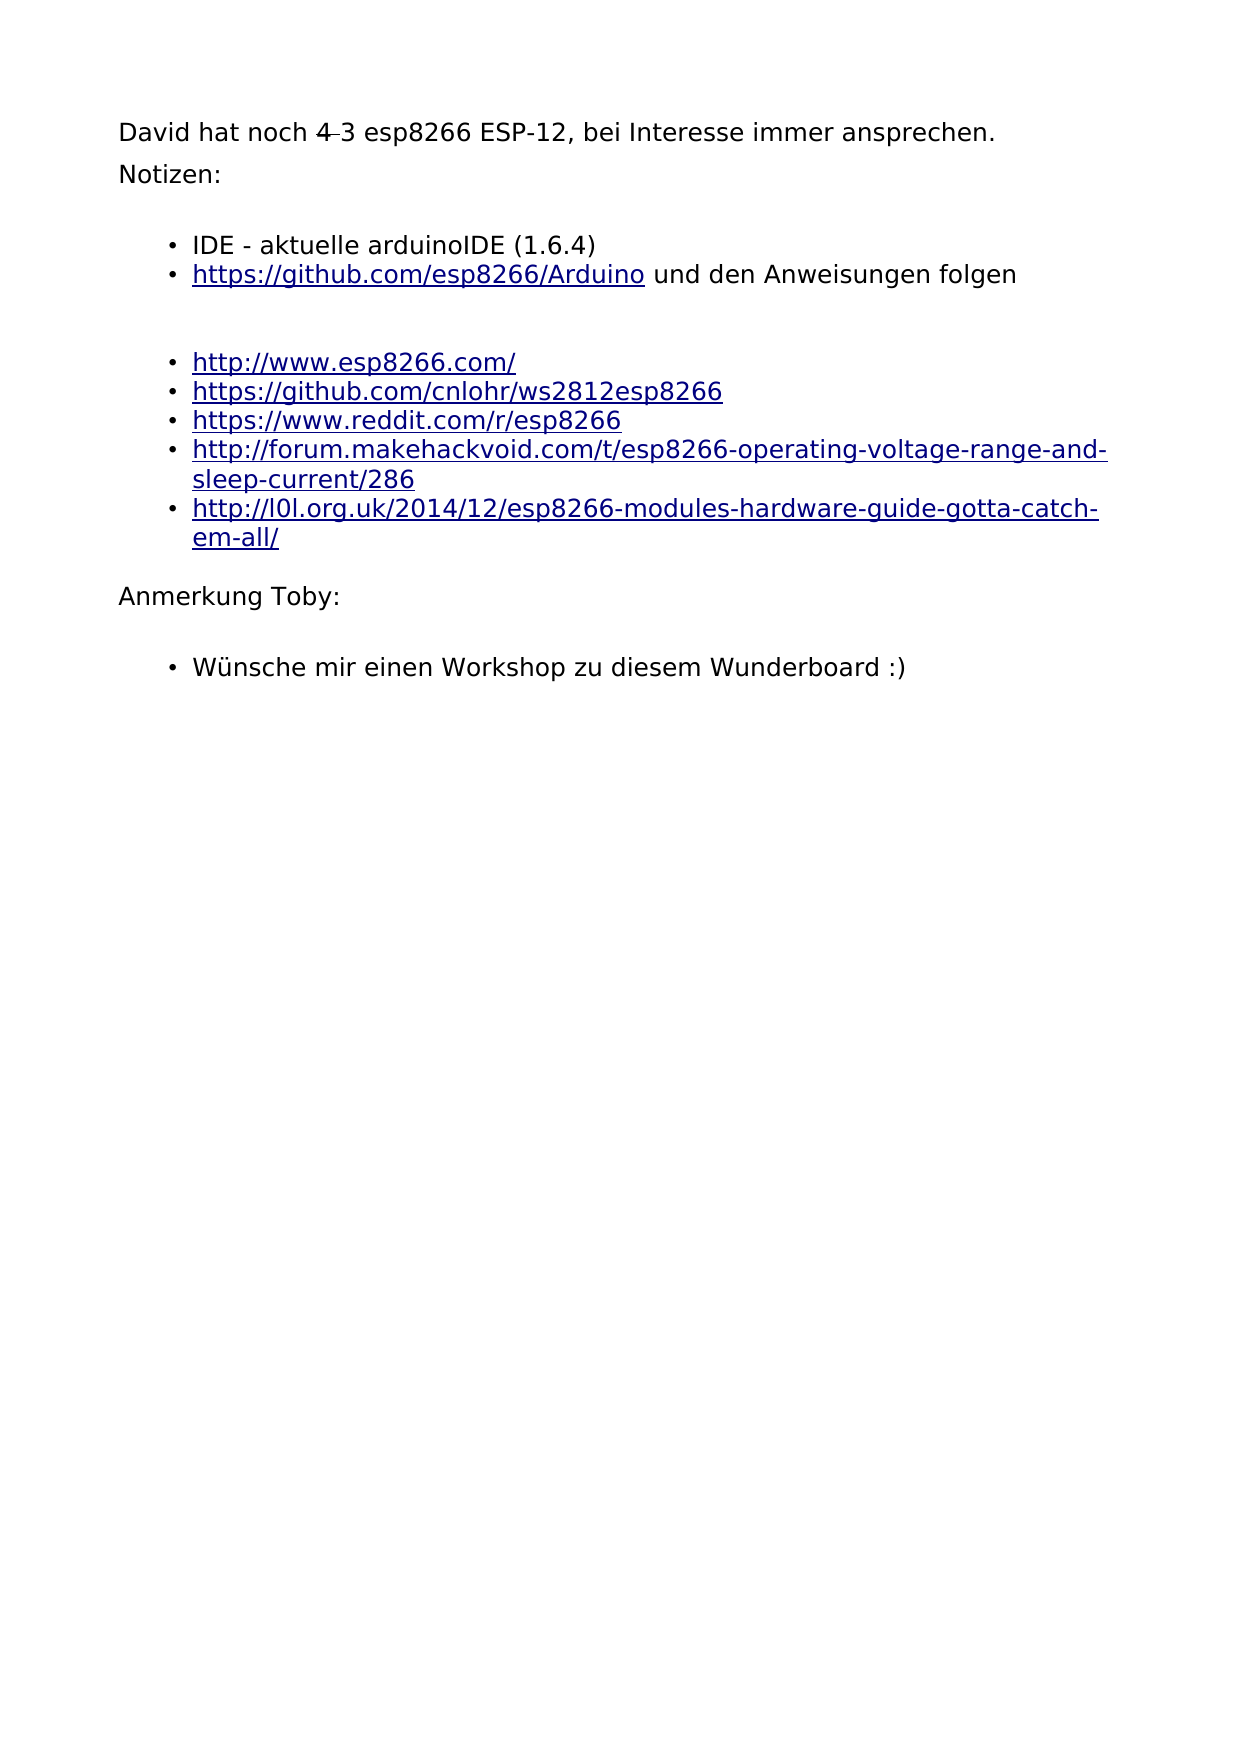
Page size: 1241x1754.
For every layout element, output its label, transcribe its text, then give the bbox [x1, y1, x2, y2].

list https://github.com/cnlohr/ws2812esp8266 [177, 377, 1122, 407]
text Anmerkung Toby: [118, 582, 1122, 611]
list https://www.reddit.com/r/esp8266 [177, 407, 1122, 436]
list Wünsche mir einen Workshop zu diesem Wunderboard :) [177, 653, 1122, 682]
list https://github.com/esp8266/Arduino und den Anweisungen folgen [177, 260, 1122, 289]
list http://www.esp8266.com/ [177, 348, 1122, 377]
list http://forum.makehackvoid.com/t/esp8266-operating-voltage-range-and-sleep-current/286 [177, 436, 1122, 494]
text Notizen: [118, 160, 1122, 189]
list IDE - aktuelle arduinoIDE (1.6.4) [177, 231, 1122, 260]
list http://l0l.org.uk/2014/12/esp8266-modules-hardware-guide-gotta-catch-em-all/ [177, 494, 1122, 552]
text David hat noch 4 3 esp8266 ESP-12, bei Interesse immer ansprechen. [118, 118, 1122, 147]
